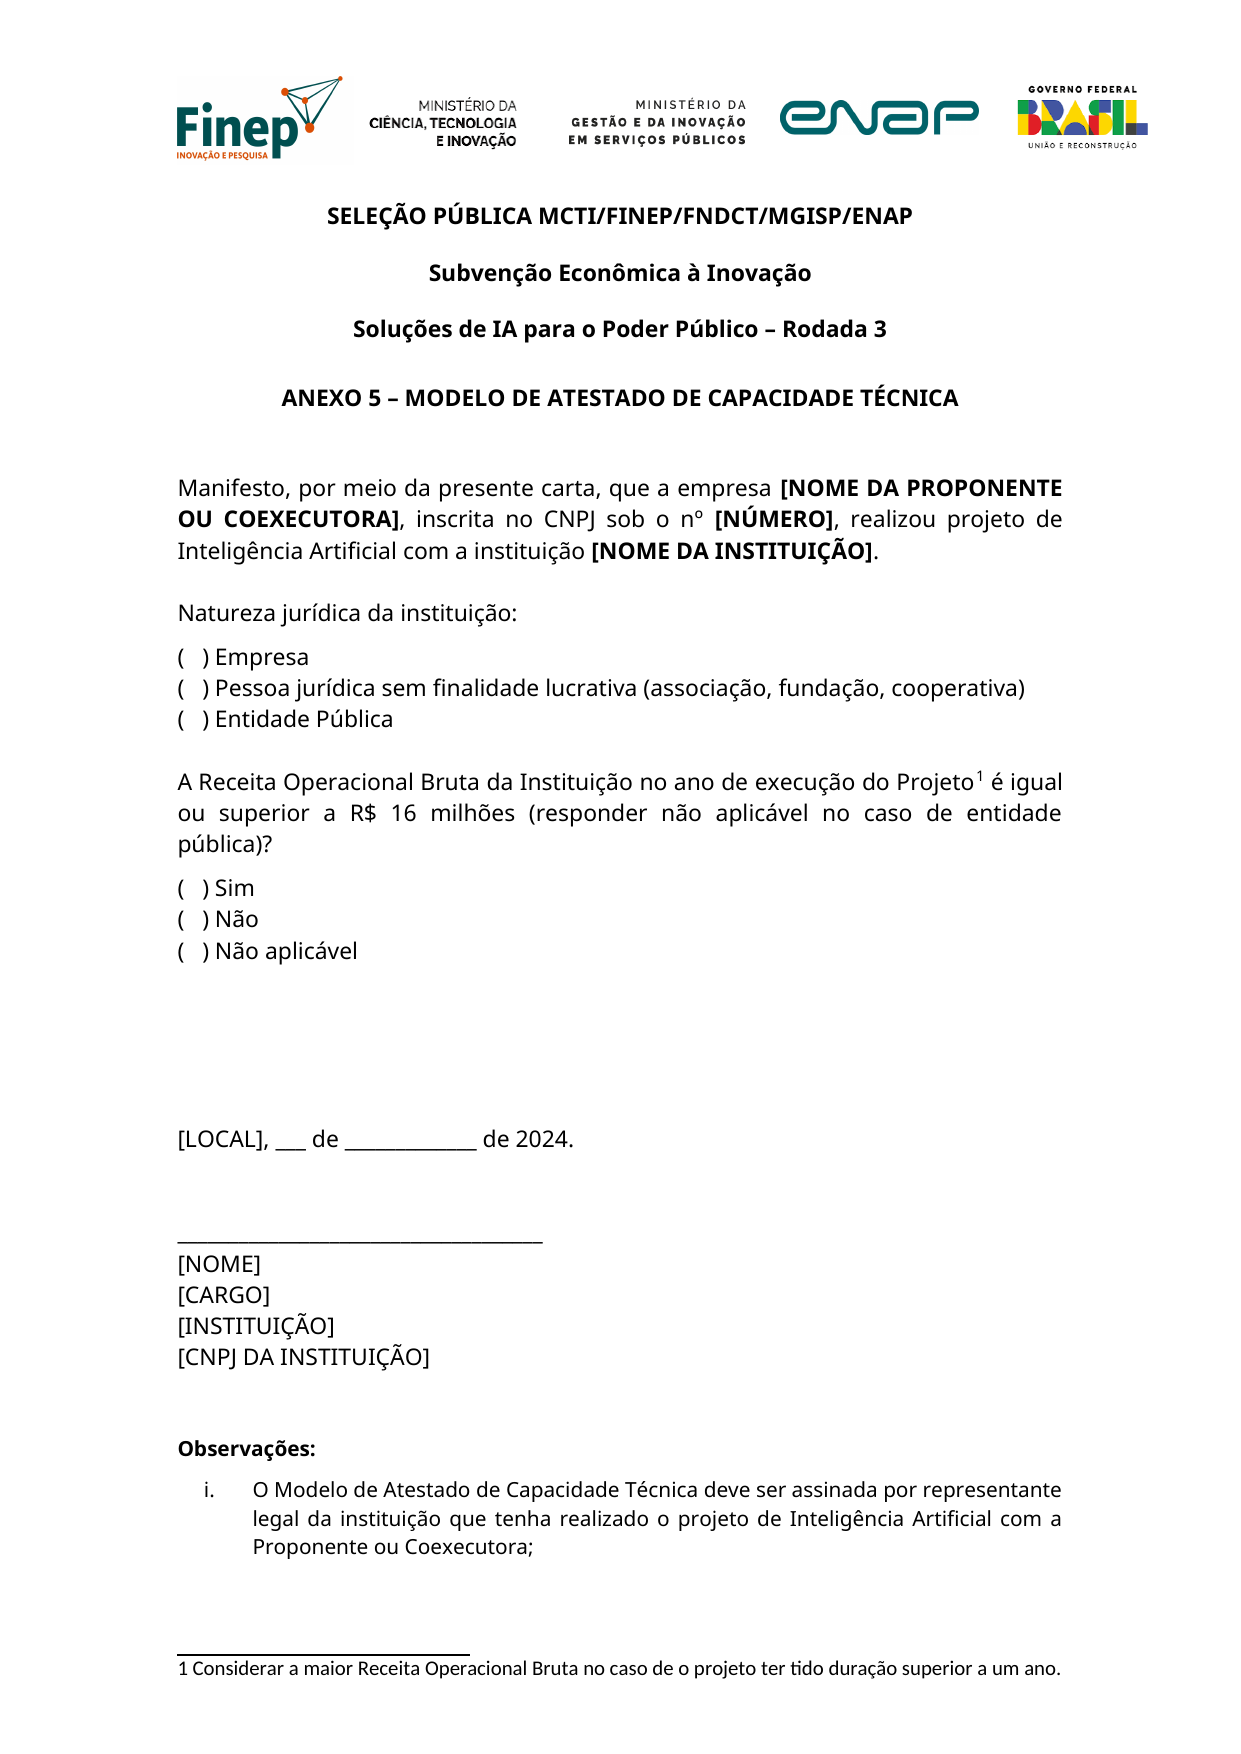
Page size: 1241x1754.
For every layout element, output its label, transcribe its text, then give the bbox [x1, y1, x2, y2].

text ( ) Não [177, 903, 1063, 934]
text A Receita Operacional Bruta da Instituição no ano de execução do Projeto é igual ou superior a R$ 16 milhões (responder não aplicável no caso de entidade pública)? [177, 766, 1063, 859]
text ( ) Não aplicável [177, 934, 1063, 966]
text ____________________________________ [177, 1216, 1063, 1247]
text Soluções de IA para o Poder Público – Rodada 3 [177, 313, 1063, 344]
text Manifesto, por meio da presente carta, que a empresa [NOME DA PROPONENTE OU COEXECUTORA], inscrita no CNPJ sob o nº [NÚMERO], realizou projeto de Inteligência Artificial com a instituição [NOME DA INSTITUIÇÃO]. [177, 472, 1063, 566]
text ( ) Pessoa jurídica sem finalidade lucrativa (associação, fundação, cooperativa) [177, 672, 1063, 703]
text ( ) Sim [177, 872, 1063, 903]
text [CARGO] [177, 1278, 1063, 1309]
list O Modelo de Atestado de Capacidade Técnica deve ser assinada por representante legal da instituição que tenha realizado o projeto de Inteligência Artificial com a Proponente ou Coexecutora; [215, 1476, 1063, 1561]
text ( ) Entidade Pública [177, 703, 1063, 734]
text Observações: [177, 1434, 1063, 1463]
text [CNPJ DA INSTITUIÇÃO] [177, 1341, 1063, 1372]
text Natureza jurídica da instituição: [177, 597, 1063, 628]
text Subvenção Econômica à Inovação [177, 256, 1063, 288]
text Considerar a maior Receita Operacional Bruta no caso de o projeto ter tido duração superior a um ano. [177, 1655, 1063, 1680]
text [NOME] [177, 1247, 1063, 1278]
text ( ) Empresa [177, 641, 1063, 672]
text [LOCAL], ___ de _____________ de 2024. [177, 1122, 1063, 1153]
text SELEÇÃO PÚBLICA MCTI/FINEP/FNDCT/MGISP/ENAP [177, 200, 1063, 231]
text ANEXO 5 – MODELO DE ATESTADO DE CAPACIDADE TÉCNICA [177, 381, 1063, 413]
text [INSTITUIÇÃO] [177, 1309, 1063, 1341]
